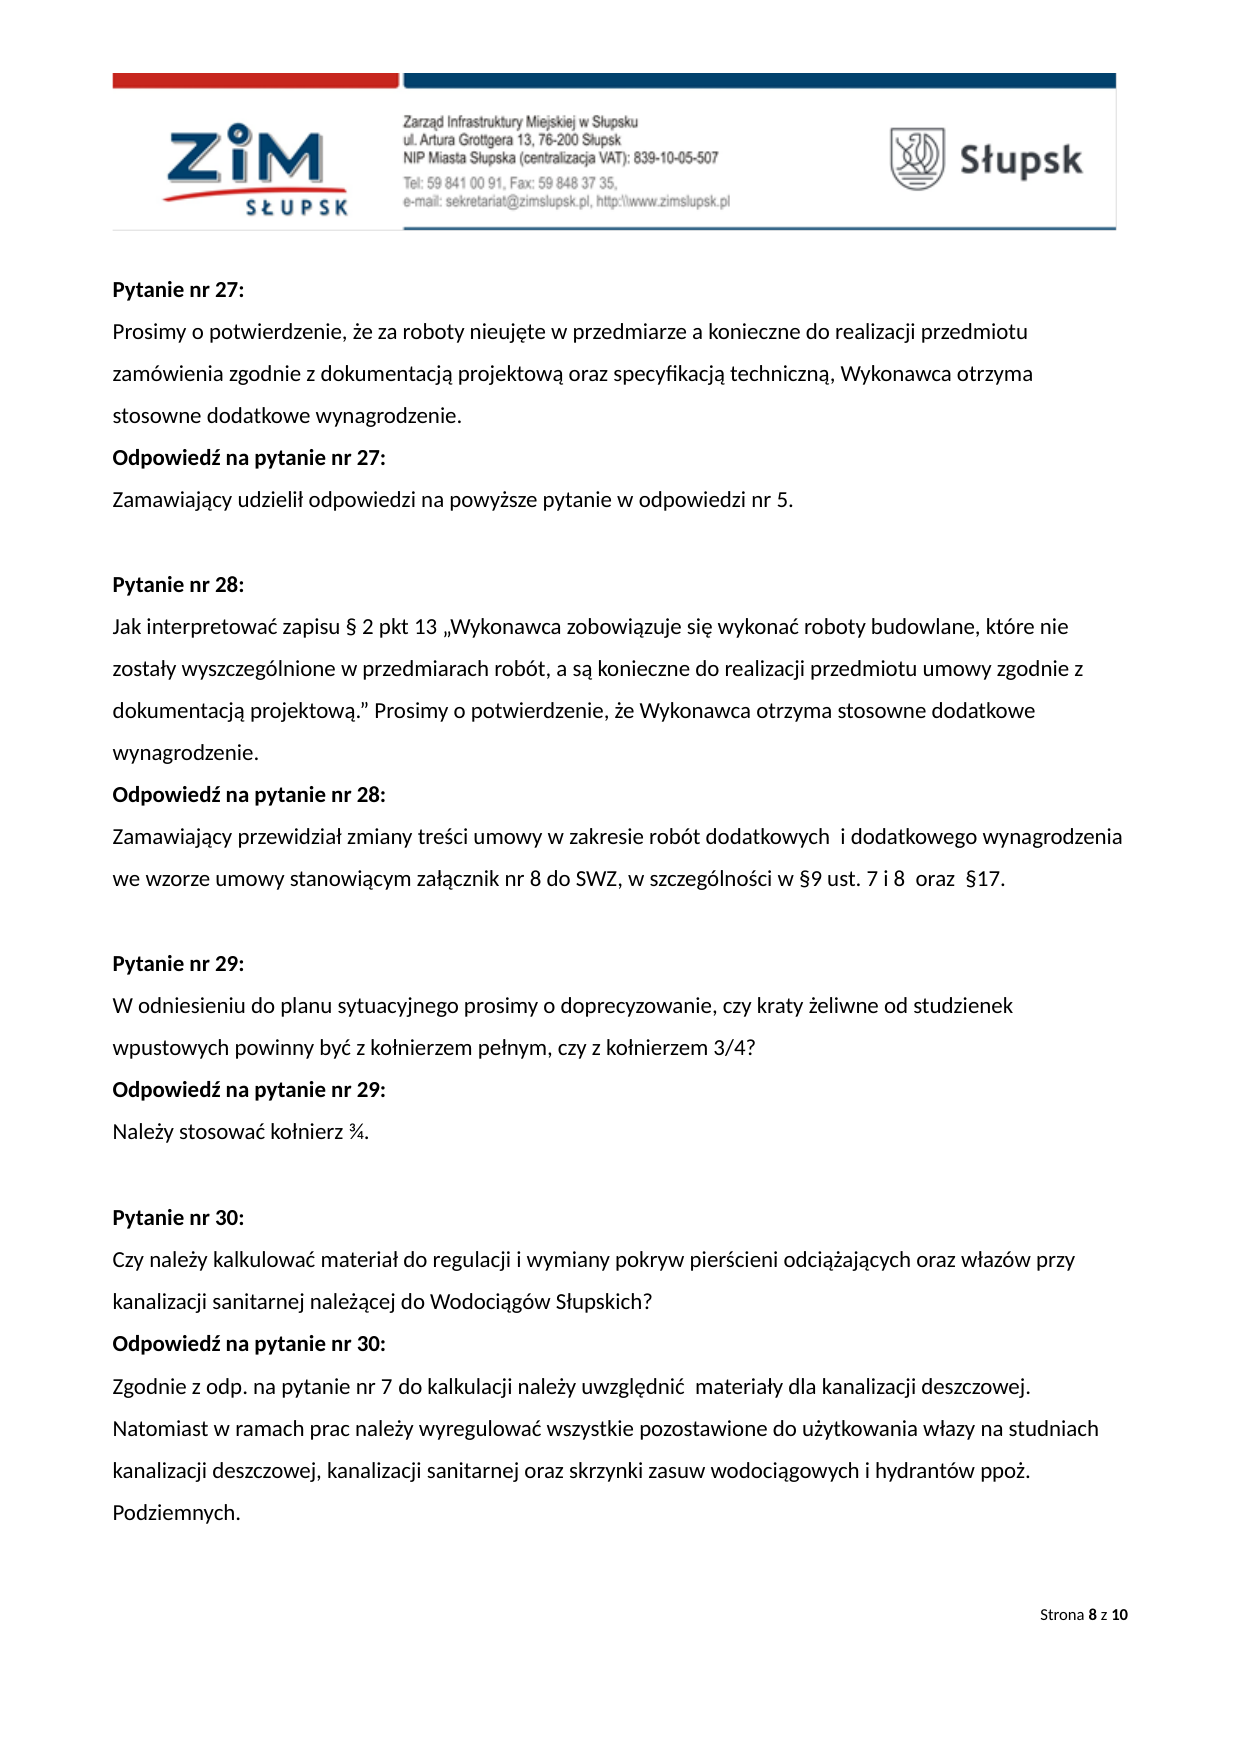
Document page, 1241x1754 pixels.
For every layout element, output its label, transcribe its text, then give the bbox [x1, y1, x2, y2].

text Pytanie nr 27: [112, 275, 1128, 303]
text W odniesieniu do planu sytuacyjnego prosimy o doprecyzowanie, czy kraty żeliwne od studzienek [112, 992, 1128, 1019]
text Pytanie nr 29: [112, 949, 1128, 978]
text Odpowiedź na pytanie nr 28: Zamawiający przewidział zmiany treści umowy w zakresie robót dodatkowych i dodatkowego wynagrodzenia we wzorze umowy stanowiącym załącznik nr 8 do SWZ, w szczególności w §9 ust. 7 i 8 oraz §17. [112, 780, 1128, 935]
text [112, 232, 1128, 260]
text Czy należy kalkulować materiał do regulacji i wymiany pokryw pierścieni odciążających oraz włazów przy kanalizacji sanitarnej należącej do Wodociągów Słupskich? Odpowiedź na pytanie nr 30: Zgodnie z odp. na pytanie nr 7 do kalkulacji należy uwzględnić materiały dla kanalizacji deszczowej. Natomiast w ramach prac należy wyregulować wszystkie pozostawione do użytkowania włazy na studniach kanalizacji deszczowej, kanalizacji sanitarnej oraz skrzynki zasuw wodociągowych i hydrantów ppoż. Podziemnych. [112, 1245, 1128, 1526]
text Prosimy o potwierdzenie, że za roboty nieujęte w przedmiarze a konieczne do realizacji przedmiotu zamówienia zgodnie z dokumentacją projektową oraz specyfikacją techniczną, Wykonawca otrzyma stosowne dodatkowe wynagrodzenie. [112, 317, 1128, 429]
text Jak interpretować zapisu § 2 pkt 13 „Wykonawca zobowiązuje się wykonać roboty budowlane, które nie zostały wyszczególnione w przedmiarach robót, a są konieczne do realizacji przedmiotu umowy zgodnie z dokumentacją projektową.” Prosimy o potwierdzenie, że Wykonawca otrzyma stosowne dodatkowe wynagrodzenie. [112, 612, 1128, 766]
text Pytanie nr 30: [112, 1203, 1128, 1231]
text wpustowych powinny być z kołnierzem pełnym, czy z kołnierzem 3/4? [112, 1033, 1128, 1062]
text Odpowiedź na pytanie nr 27: Zamawiający udzielił odpowiedzi na powyższe pytanie w odpowiedzi nr 5. [112, 443, 1128, 556]
text Pytanie nr 28: [112, 570, 1128, 598]
text Odpowiedź na pytanie nr 29: Należy stosować kołnierz ¾. [112, 1076, 1128, 1189]
